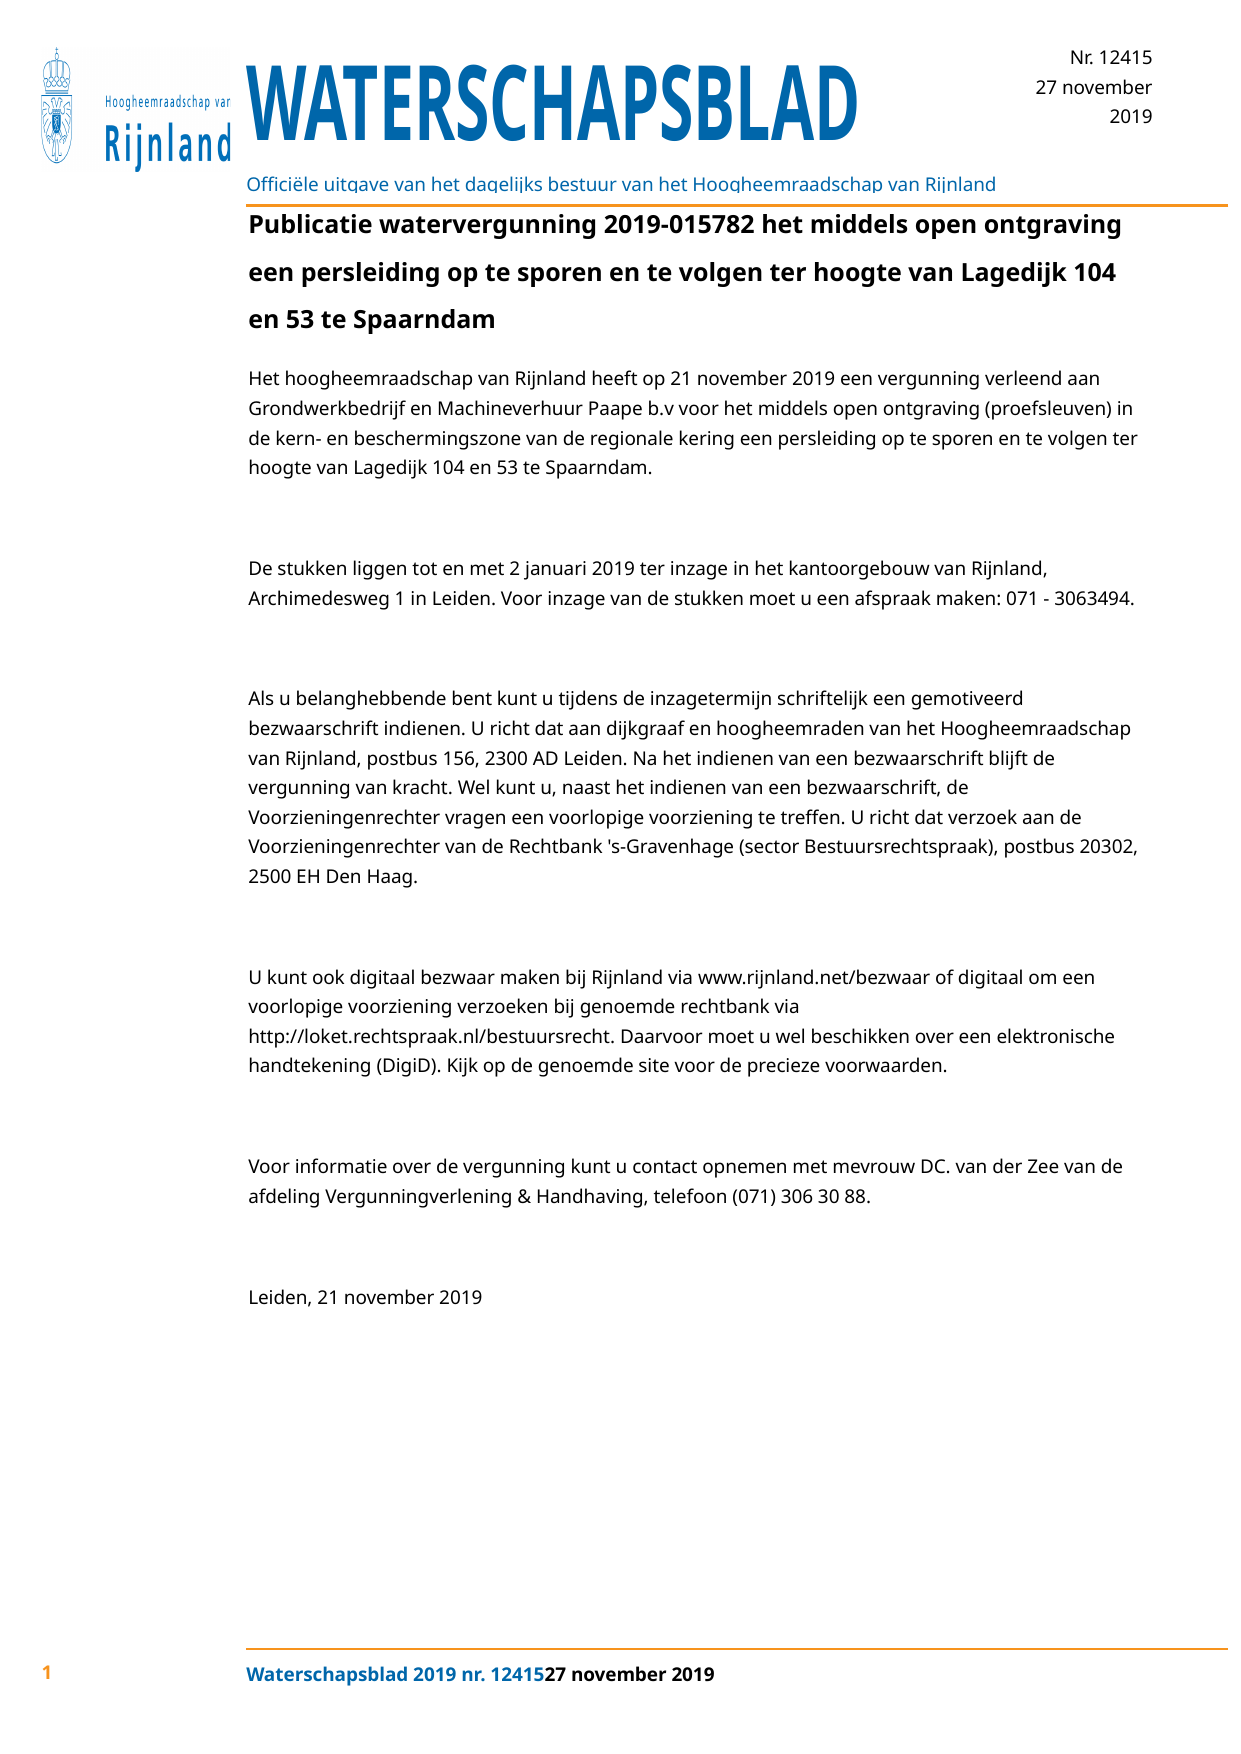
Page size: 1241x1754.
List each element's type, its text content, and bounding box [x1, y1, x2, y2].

text Als u belanghebbende bent kunt u tijdens de inzagetermijn schriftelijk een gemotiveerd bezwaarschrift indienen. U richt dat aan dijkgraaf en hoogheemraden van het Hoogheemraadschap van Rijnland, postbus 156, 2300 AD Leiden. Na het indienen van een bezwaarschrift blijft de vergunning van kracht. Wel kunt u, naast het indienen van een bezwaarschrift, de Voorzieningenrechter vragen een voorlopige voorziening te treffen. U richt dat verzoek aan de Voorzieningenrechter van de Rechtbank 's-Gravenhage (sector Bestuursrechtspraak), postbus 20302, 2500 EH Den Haag. [248, 686, 1152, 889]
text Leiden, 21 november 2019 [248, 1284, 1152, 1309]
text De stukken liggen tot en met 2 januari 2019 ter inzage in het kantoorgebouw van Rijnland, Archimedesweg 1 in Leiden. Voor inzage van de stukken moet u een afspraak maken: 071 - 3063494. [248, 555, 1152, 610]
picture [41, 47, 231, 172]
text U kunt ook digitaal bezwaar maken bij Rijnland via www.rijnland.net/bezwaar of digitaal om een voorlopige voorziening verzoeken bij genoemde rechtbank via http://loket.rechtspraak.nl/bestuursrecht. Daarvoor moet u wel beschikken over een elektronische handtekening (DigiD). Kijk op de genoemde site voor de precieze voorwaarden. [248, 964, 1152, 1078]
text Voor informatie over de vergunning kunt u contact opnemen met mevrouw DC. van der Zee van de afdeling Vergunningverlening & Handhaving, telefoon (071) 306 30 88. [248, 1153, 1152, 1209]
text Het hoogheemraadschap van Rijnland heeft op 21 november 2019 een vergunning verleend aan Grondwerkbedrijf en Machineverhuur Paape b.v voor het middels open ontgraving (proefsleuven) in de kern- en beschermingszone van de regionale kering een persleiding op te sporen en te volgen ter hoogte van Lagedijk 104 en 53 te Spaarndam. [248, 366, 1152, 480]
text Publicatie watervergunning 2019-015782 het middels open ontgraving een persleiding op te sporen en te volgen ter hoogte van Lagedijk 104 en 53 te Spaarndam [248, 207, 1152, 336]
